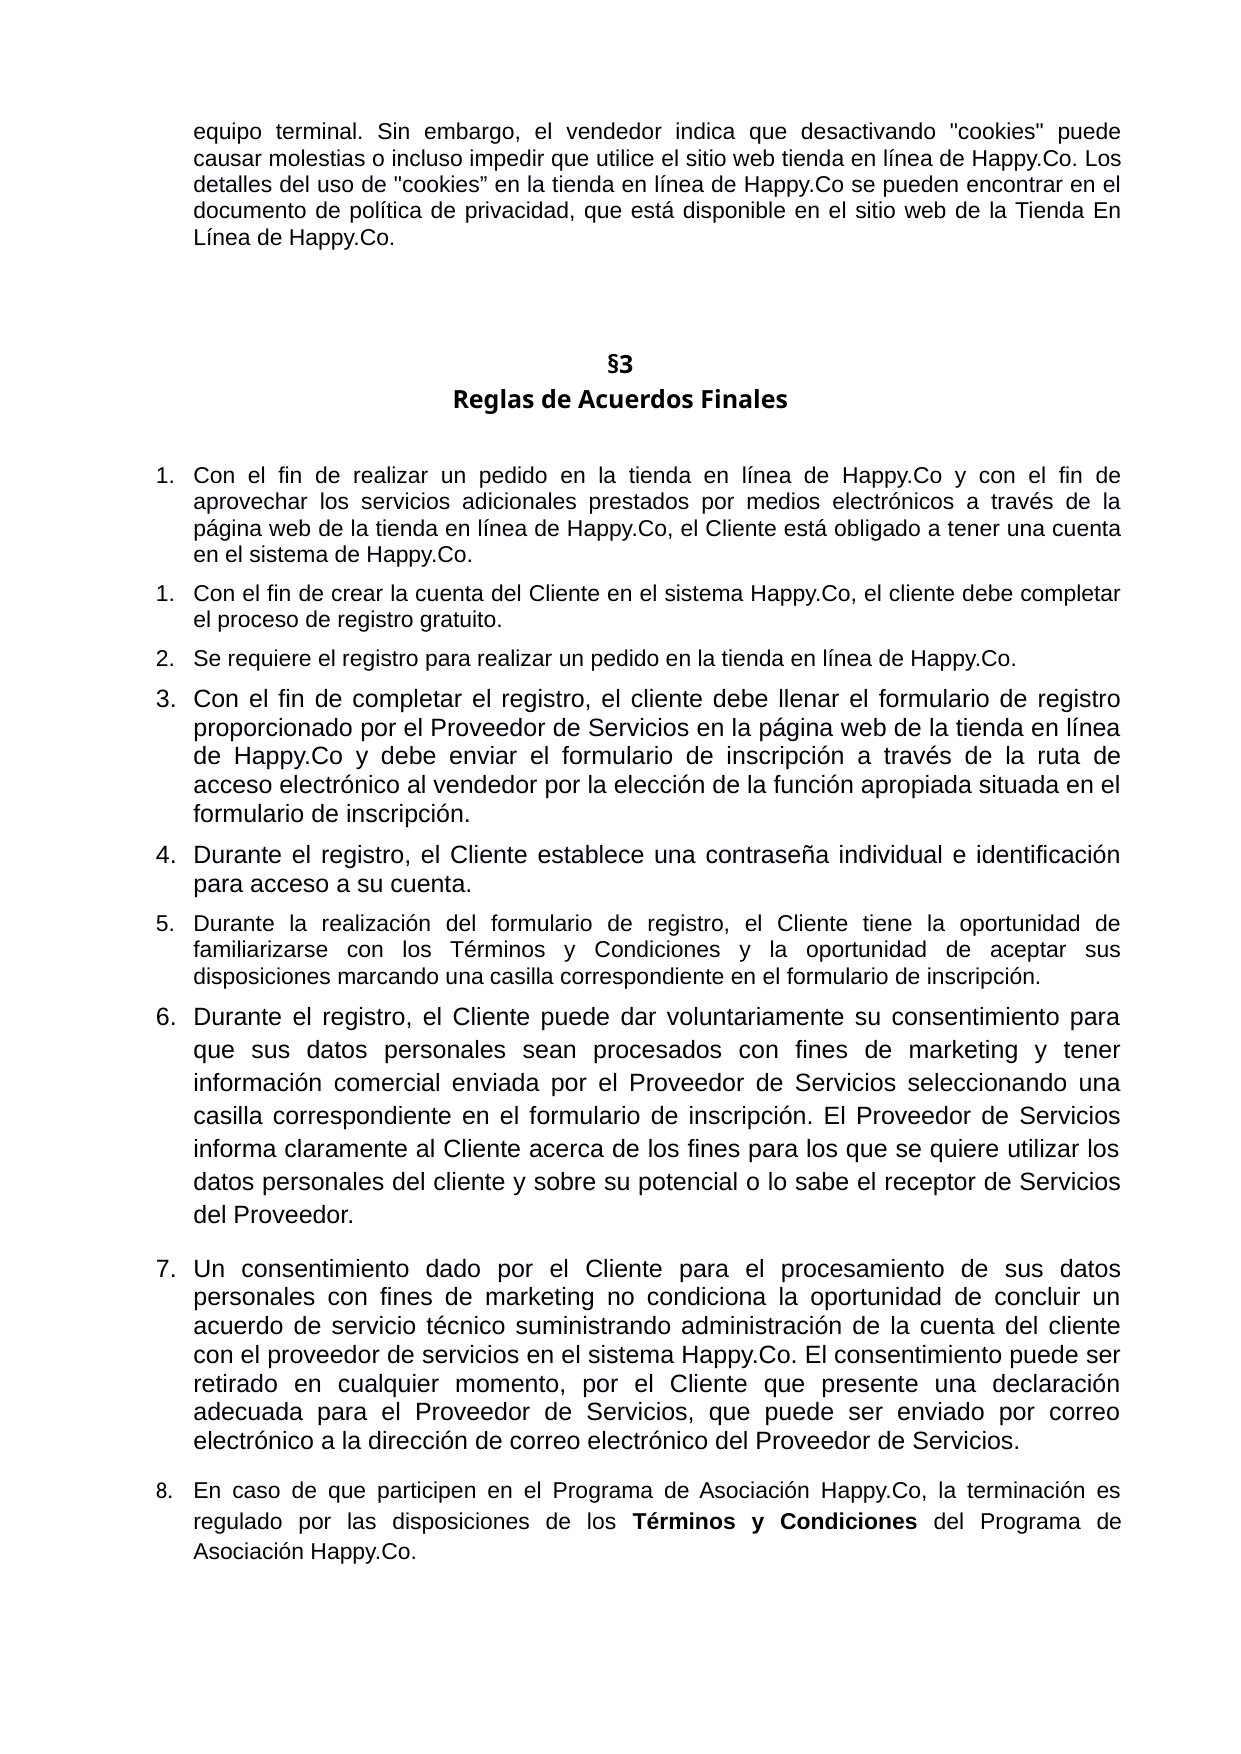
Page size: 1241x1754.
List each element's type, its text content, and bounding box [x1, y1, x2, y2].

text Reglas de Acuerdos Finales [118, 381, 1122, 415]
list Un consentimiento dado por el Cliente para el procesamiento de sus datos personales con fines de marketing no condiciona la oportunidad de concluir un acuerdo de servicio técnico suministrando administración de la cuenta del cliente con el proveedor de servicios en el sistema Happy.Co. El consentimiento puede ser retirado en cualquier momento, por el Cliente que presente una declaración adecuada para el Proveedor de Servicios, que puede ser enviado por correo electrónico a la dirección de correo electrónico del Proveedor de Servicios. [156, 1254, 1122, 1455]
list equipo terminal. Sin embargo, el vendedor indica que desactivando "cookies" puede causar molestias o incluso impedir que utilice el sitio web tienda en línea de Happy.Co. Los detalles del uso de "cookies” en la tienda en línea de Happy.Co se pueden encontrar en el documento de política de privacidad, que está disponible en el sitio web de la Tienda En Línea de Happy.Co. [156, 118, 1122, 250]
list Durante la realización del formulario de registro, el Cliente tiene la oportunidad de familiarizarse con los Términos y Condiciones y la oportunidad de aceptar sus disposiciones marcando una casilla correspondiente en el formulario de inscripción. [156, 910, 1122, 989]
list Con el fin de completar el registro, el cliente debe llenar el formulario de registro proporcionado por el Proveedor de Servicios en la página web de la tienda en línea de Happy.Co y debe enviar el formulario de inscripción a través de la ruta de acceso electrónico al vendedor por la elección de la función apropiada situada en el formulario de inscripción. [156, 684, 1122, 828]
list Durante el registro, el Cliente establece una contraseña individual e identificación para acceso a su cuenta. [156, 840, 1122, 898]
text §3 [118, 347, 1122, 381]
list Durante el registro, el Cliente puede dar voluntariamente su consentimiento para que sus datos personales sean procesados con fines de marketing y tener información comercial enviada por el Proveedor de Servicios seleccionando una casilla correspondiente en el formulario de inscripción. El Proveedor de Servicios informa claramente al Cliente acerca de los fines para los que se quiere utilizar los datos personales del cliente y sobre su potencial o lo sabe el receptor de Servicios del Proveedor. [156, 1002, 1122, 1228]
list Con el fin de realizar un pedido en la tienda en línea de Happy.Co y con el fin de aprovechar los servicios adicionales prestados por medios electrónicos a través de la página web de la tienda en línea de Happy.Co, el Cliente está obligado a tener una cuenta en el sistema de Happy.Co. [156, 462, 1122, 567]
list En caso de que participen en el Programa de Asociación Happy.Co, la terminación es regulado por las disposiciones de los Términos y Condiciones del Programa de Asociación Happy.Co. [156, 1476, 1122, 1564]
list Se requiere el registro para realizar un pedido en la tienda en línea de Happy.Co. [156, 645, 1122, 671]
list Con el fin de crear la cuenta del Cliente en el sistema Happy.Co, el cliente debe completar el proceso de registro gratuito. [156, 580, 1122, 632]
